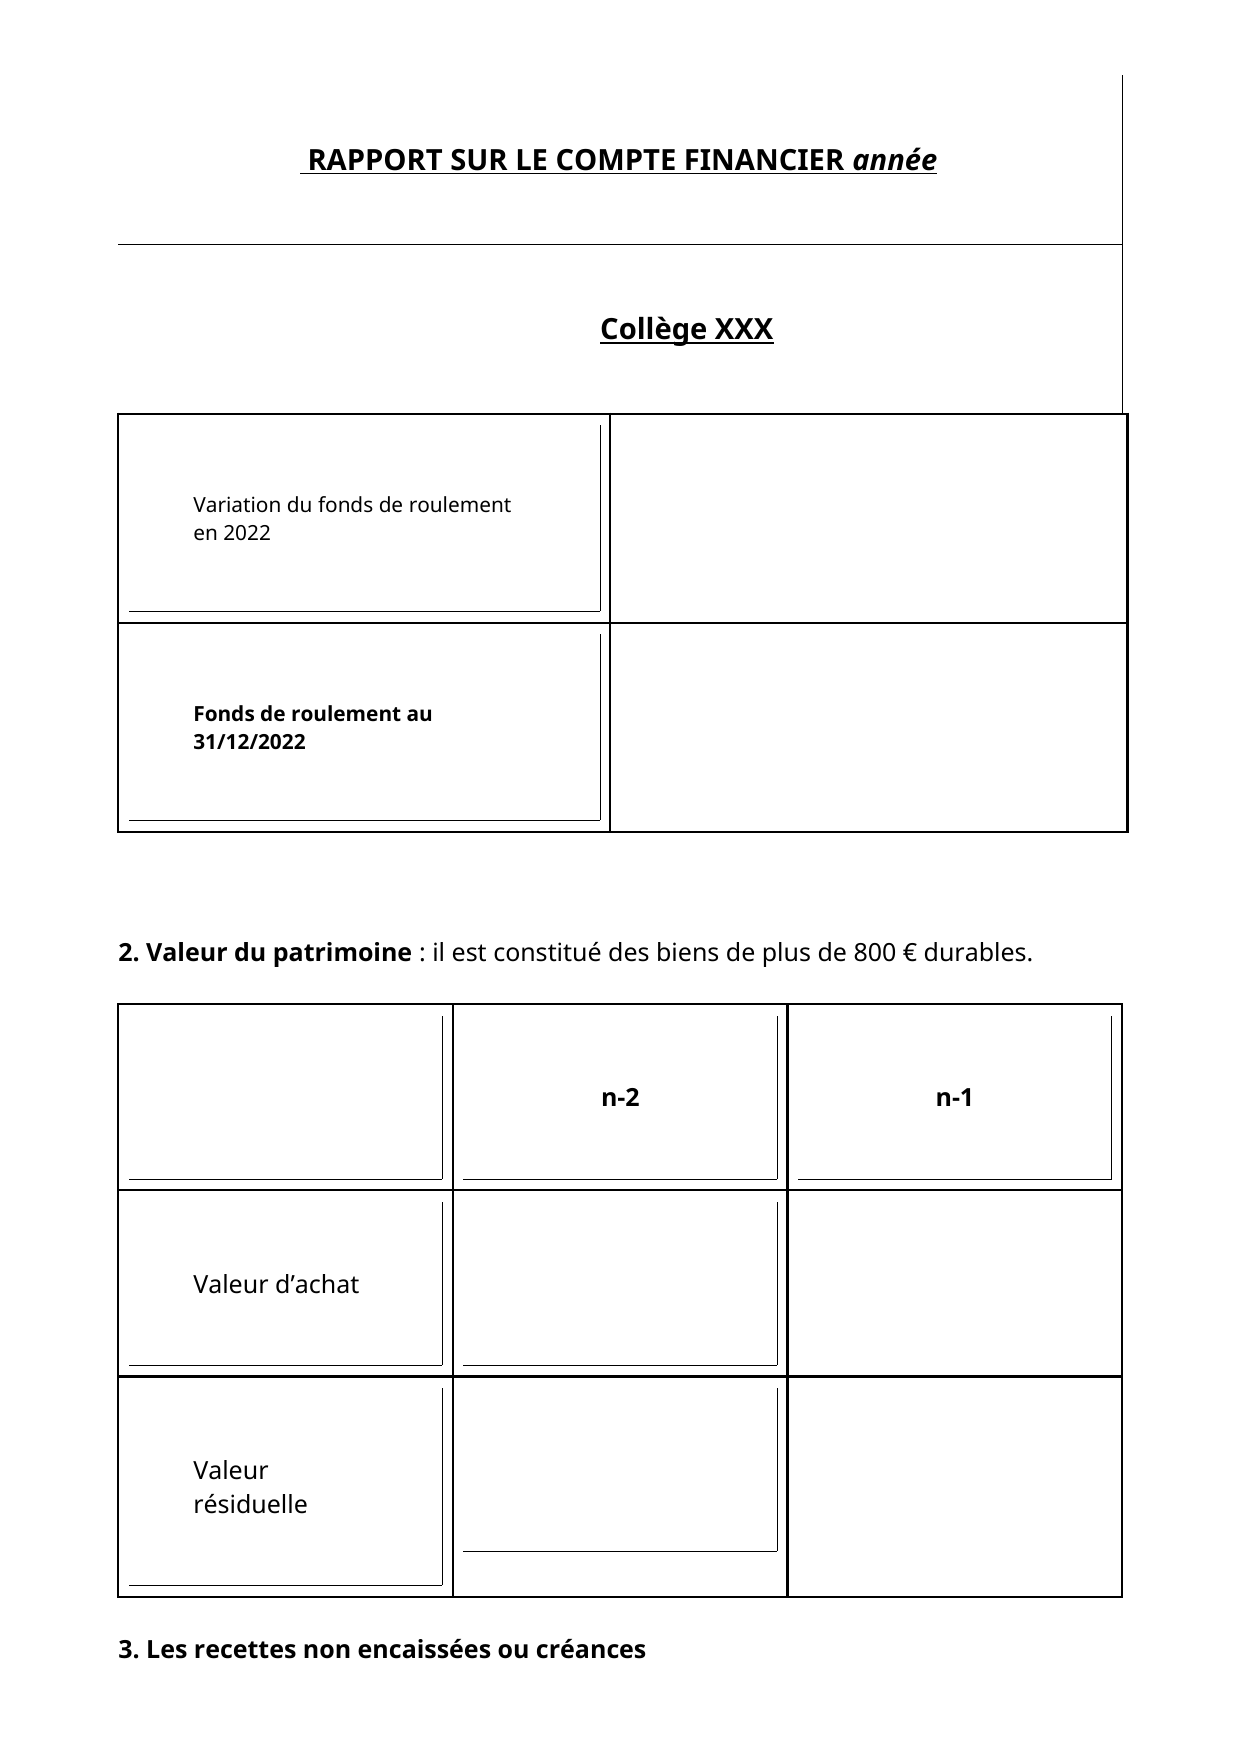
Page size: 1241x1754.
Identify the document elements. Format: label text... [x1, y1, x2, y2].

table_cell [789, 1191, 1121, 1375]
table_cell [454, 1191, 786, 1375]
table_cell [789, 1378, 1121, 1596]
table_cell [611, 415, 1126, 622]
table_header n-1 [789, 1005, 1121, 1189]
table_header n-2 [454, 1005, 786, 1189]
table_cell [454, 1378, 786, 1596]
table_cell Valeur d’achat [119, 1191, 452, 1375]
table_cell [611, 624, 1126, 831]
table_cell Valeur résiduelle [119, 1378, 452, 1596]
text 2. Valeur du patrimoine : il est constitué des biens de plus de 800 € durables. [118, 935, 1122, 969]
table_cell Fonds de roulement au 31/12/2022 [119, 624, 609, 831]
table_cell Variation du fonds de roulement en 2022 [119, 415, 609, 622]
table_header [119, 1005, 452, 1189]
text 3. Les recettes non encaissées ou créances [118, 1632, 1122, 1666]
